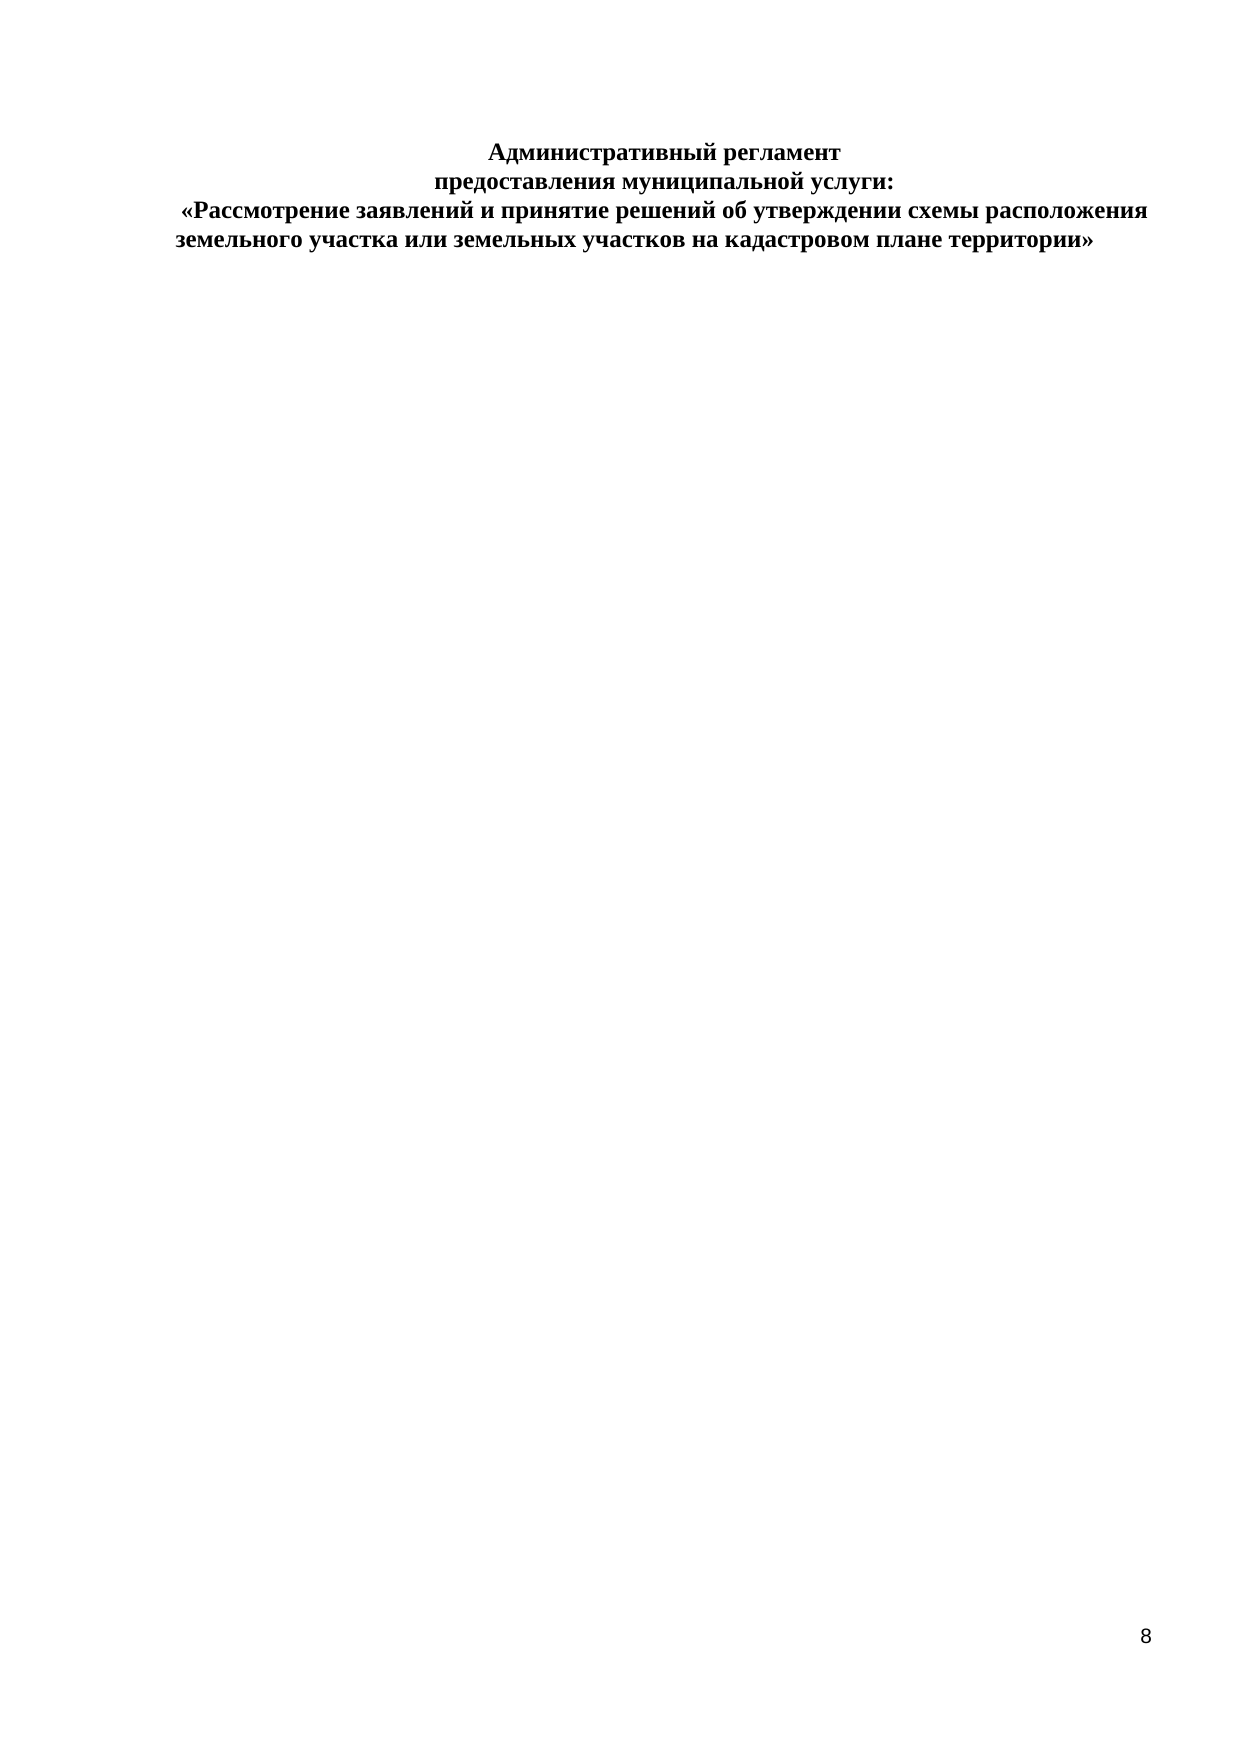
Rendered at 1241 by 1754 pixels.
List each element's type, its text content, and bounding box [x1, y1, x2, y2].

text предоставления муниципальной услуги: [118, 166, 1152, 195]
text «Рассмотрение заявлений и принятие решений об утверждении схемы расположения земельного участка или земельных участков на кадастровом плане территории» [118, 195, 1152, 252]
text Административный регламент [118, 137, 1152, 166]
